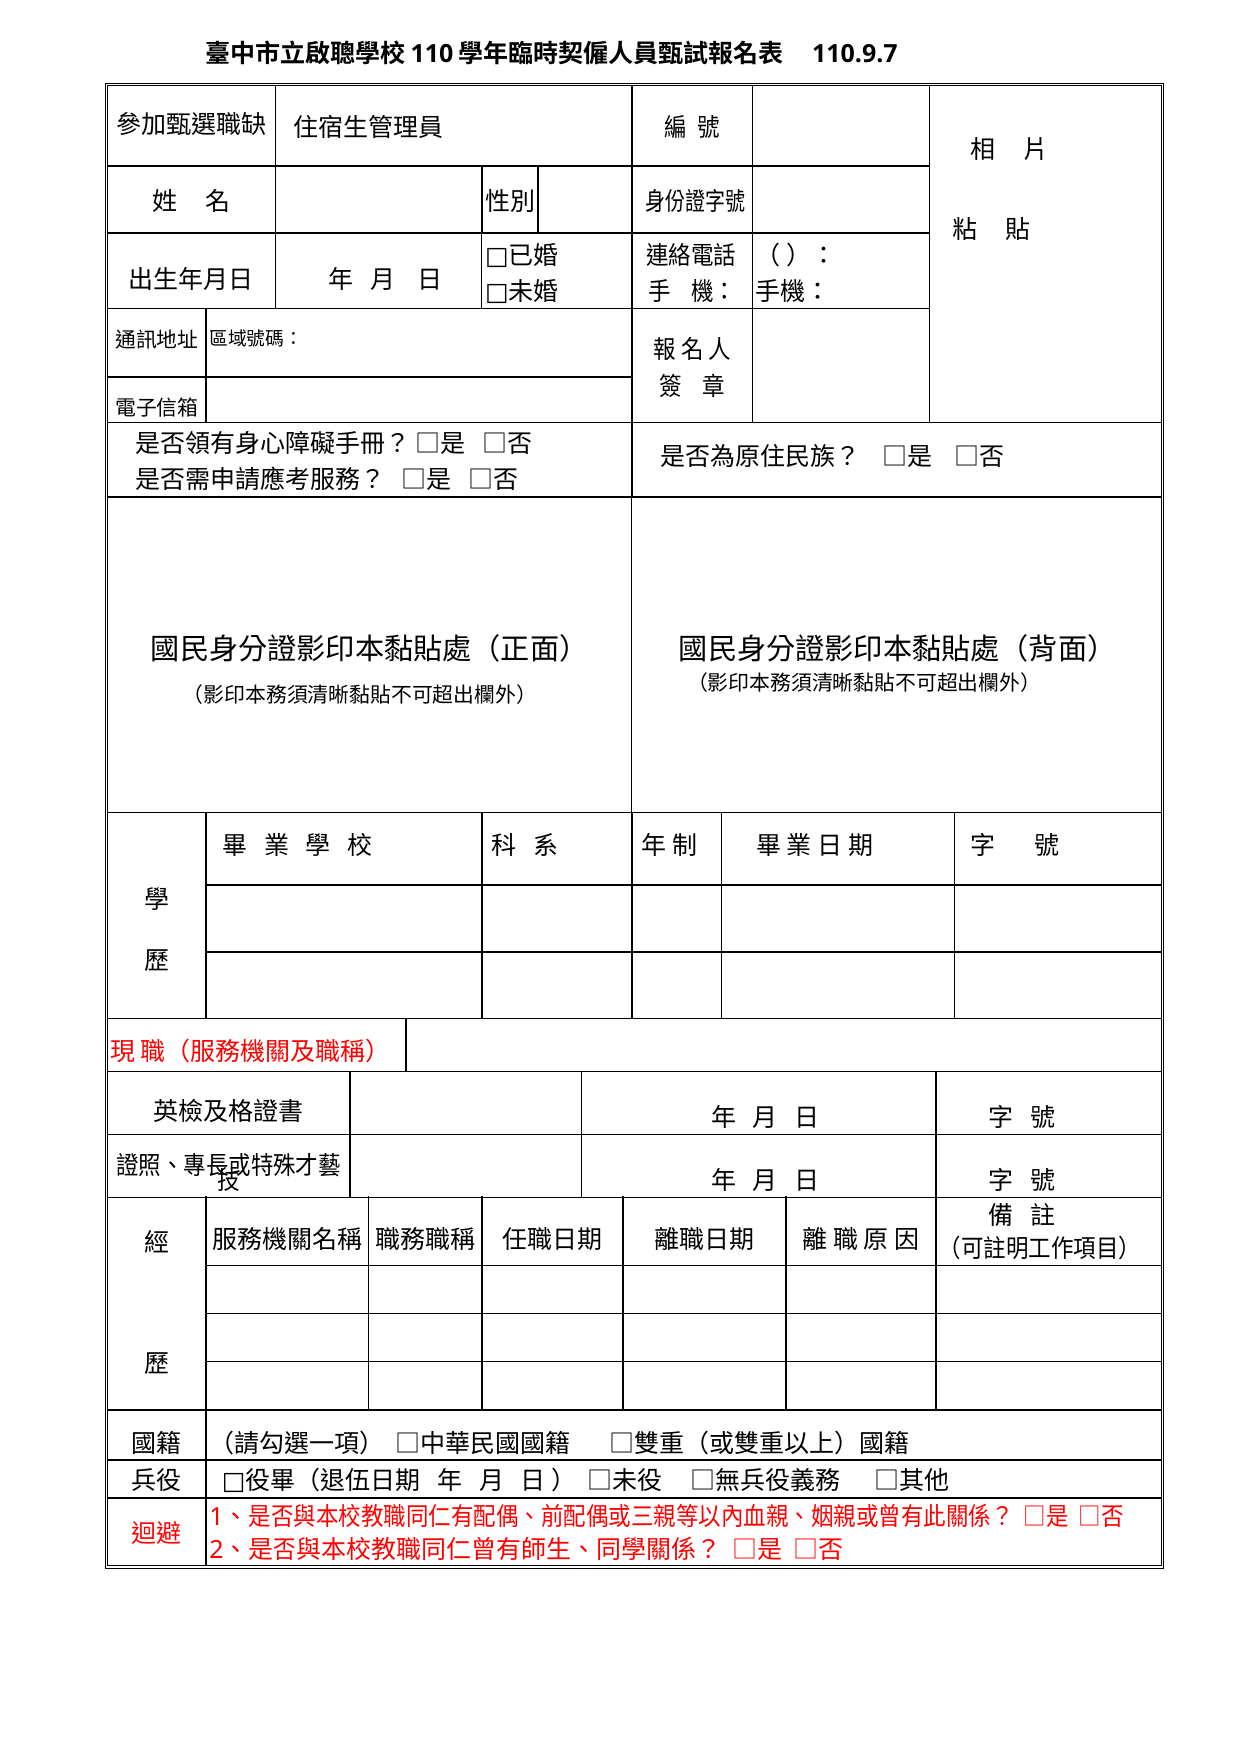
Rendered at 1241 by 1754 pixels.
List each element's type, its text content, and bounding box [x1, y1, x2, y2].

table_cell 是否領有身心障礙手冊？ □是 □否 是否需申請應考服務？ □是 □否 [108, 423, 631, 496]
table_cell [483, 1314, 622, 1361]
table_cell □役畢（退伍日期 年 月 日 ） □未役 □無兵役義務 □其他 [207, 1461, 1161, 1497]
table_cell [207, 953, 481, 1018]
table_cell [955, 953, 1161, 1018]
table_cell 國民身分證影印本黏貼處（背面） （影印本務須清晰黏貼不可超出欄外） [632, 498, 1161, 812]
table_cell [369, 1314, 481, 1361]
table_cell [624, 1266, 785, 1313]
table_cell [722, 886, 954, 951]
table_cell [753, 167, 929, 232]
table_cell □已婚 □未婚 [482, 234, 631, 308]
table_header 編 號 [633, 86, 752, 165]
table_cell 離 職 原 因 [787, 1198, 935, 1264]
table_cell 國民身分證影印本黏貼處（正面） （影印本務須清晰黏貼不可超出欄外） [108, 498, 631, 812]
table_cell [207, 886, 481, 951]
table_cell 年 制 [633, 813, 721, 884]
table_cell [937, 1314, 1161, 1361]
table_cell 證照、專長或特殊才藝技 [108, 1135, 349, 1196]
table_cell [483, 1362, 622, 1409]
table_cell [407, 1019, 1161, 1071]
table_cell 職務職稱 [369, 1198, 481, 1264]
table_cell [539, 167, 631, 232]
table_cell 迴避 [108, 1499, 205, 1565]
table_cell [483, 886, 631, 951]
table_cell 區域號碼： [207, 309, 631, 376]
table_cell 字 號 [937, 1072, 1161, 1133]
table_cell [207, 1314, 368, 1361]
table_header [753, 86, 929, 165]
table_cell （請勾選一項） □中華民國國籍 □雙重（或雙重以上）國籍 [207, 1411, 1161, 1459]
table_cell [787, 1266, 935, 1313]
table_header 相 片 粘 貼 [930, 86, 1161, 422]
table_cell [787, 1314, 935, 1361]
table_cell 出生年月日 [108, 234, 275, 308]
table_cell [351, 1072, 581, 1133]
table_cell 備 註 （可註明工作項目） [937, 1198, 1161, 1264]
table_cell [787, 1362, 935, 1409]
table_cell [937, 1266, 1161, 1313]
text 臺中市立啟聰學校110學年臨時契僱人員甄試報名表 110.9.7 [89, 29, 1182, 71]
table_cell 是否為原住民族？ □是 □否 [633, 423, 1161, 496]
table_cell 學 歷 [108, 813, 205, 1018]
table_cell 現 職（服務機關及職稱） [108, 1019, 405, 1071]
table_cell 畢 業 日 期 [722, 813, 954, 884]
table_cell 任職日期 [483, 1198, 622, 1264]
table_cell 電子信箱 [108, 378, 205, 422]
table_cell [369, 1362, 481, 1409]
table_cell 年 月 日 [582, 1072, 935, 1133]
table_cell [624, 1314, 785, 1361]
table_cell 離職日期 [624, 1198, 785, 1264]
table_cell [207, 1266, 368, 1313]
table_cell 身份證字號 [633, 167, 752, 232]
table_cell 字 號 [955, 813, 1161, 884]
table_cell 通訊地址 [108, 309, 205, 376]
table_cell [276, 167, 481, 232]
table_cell 英檢及格證書 [108, 1072, 349, 1133]
table_cell 字 號 [937, 1135, 1161, 1196]
table_cell 國籍 [108, 1411, 205, 1459]
table_cell [633, 886, 721, 951]
table_cell [207, 378, 631, 422]
table_cell [937, 1362, 1161, 1409]
table_cell 報 名 人 簽 章 [633, 309, 752, 422]
table_cell 姓 名 [108, 167, 275, 232]
table_cell [722, 953, 954, 1018]
table_cell 年 月 日 [276, 234, 481, 308]
table_cell 1、是否與本校教職同仁有配偶、前配偶或三親等以內血親、姻親或曾有此關係？ □是 □否 2、是否與本校教職同仁曾有師生、同學關係？ □是 □否 [207, 1499, 1161, 1565]
table_cell [369, 1266, 481, 1313]
table_header 參加甄選職缺 [108, 86, 275, 165]
table_cell [955, 886, 1161, 951]
table_cell [483, 1266, 622, 1313]
table_header 住宿生管理員 [276, 86, 631, 165]
table_cell [483, 953, 631, 1018]
table_cell 科 系 [483, 813, 631, 884]
table_cell 性別 [483, 167, 537, 232]
table_cell 年 月 日 [582, 1135, 935, 1196]
table_cell [753, 309, 929, 422]
table_cell [633, 953, 721, 1018]
table_cell [207, 1362, 368, 1409]
table_cell [624, 1362, 785, 1409]
table_cell 畢 業 學 校 [207, 813, 481, 884]
table_cell （ ）： 手機： [753, 234, 929, 308]
table_cell [351, 1135, 581, 1196]
table_cell 兵役 [108, 1461, 205, 1497]
table_cell 連絡電話 手 機： [633, 234, 752, 308]
table_cell 經 歷 [108, 1198, 205, 1409]
table_cell 服務機關名稱 [207, 1198, 368, 1264]
